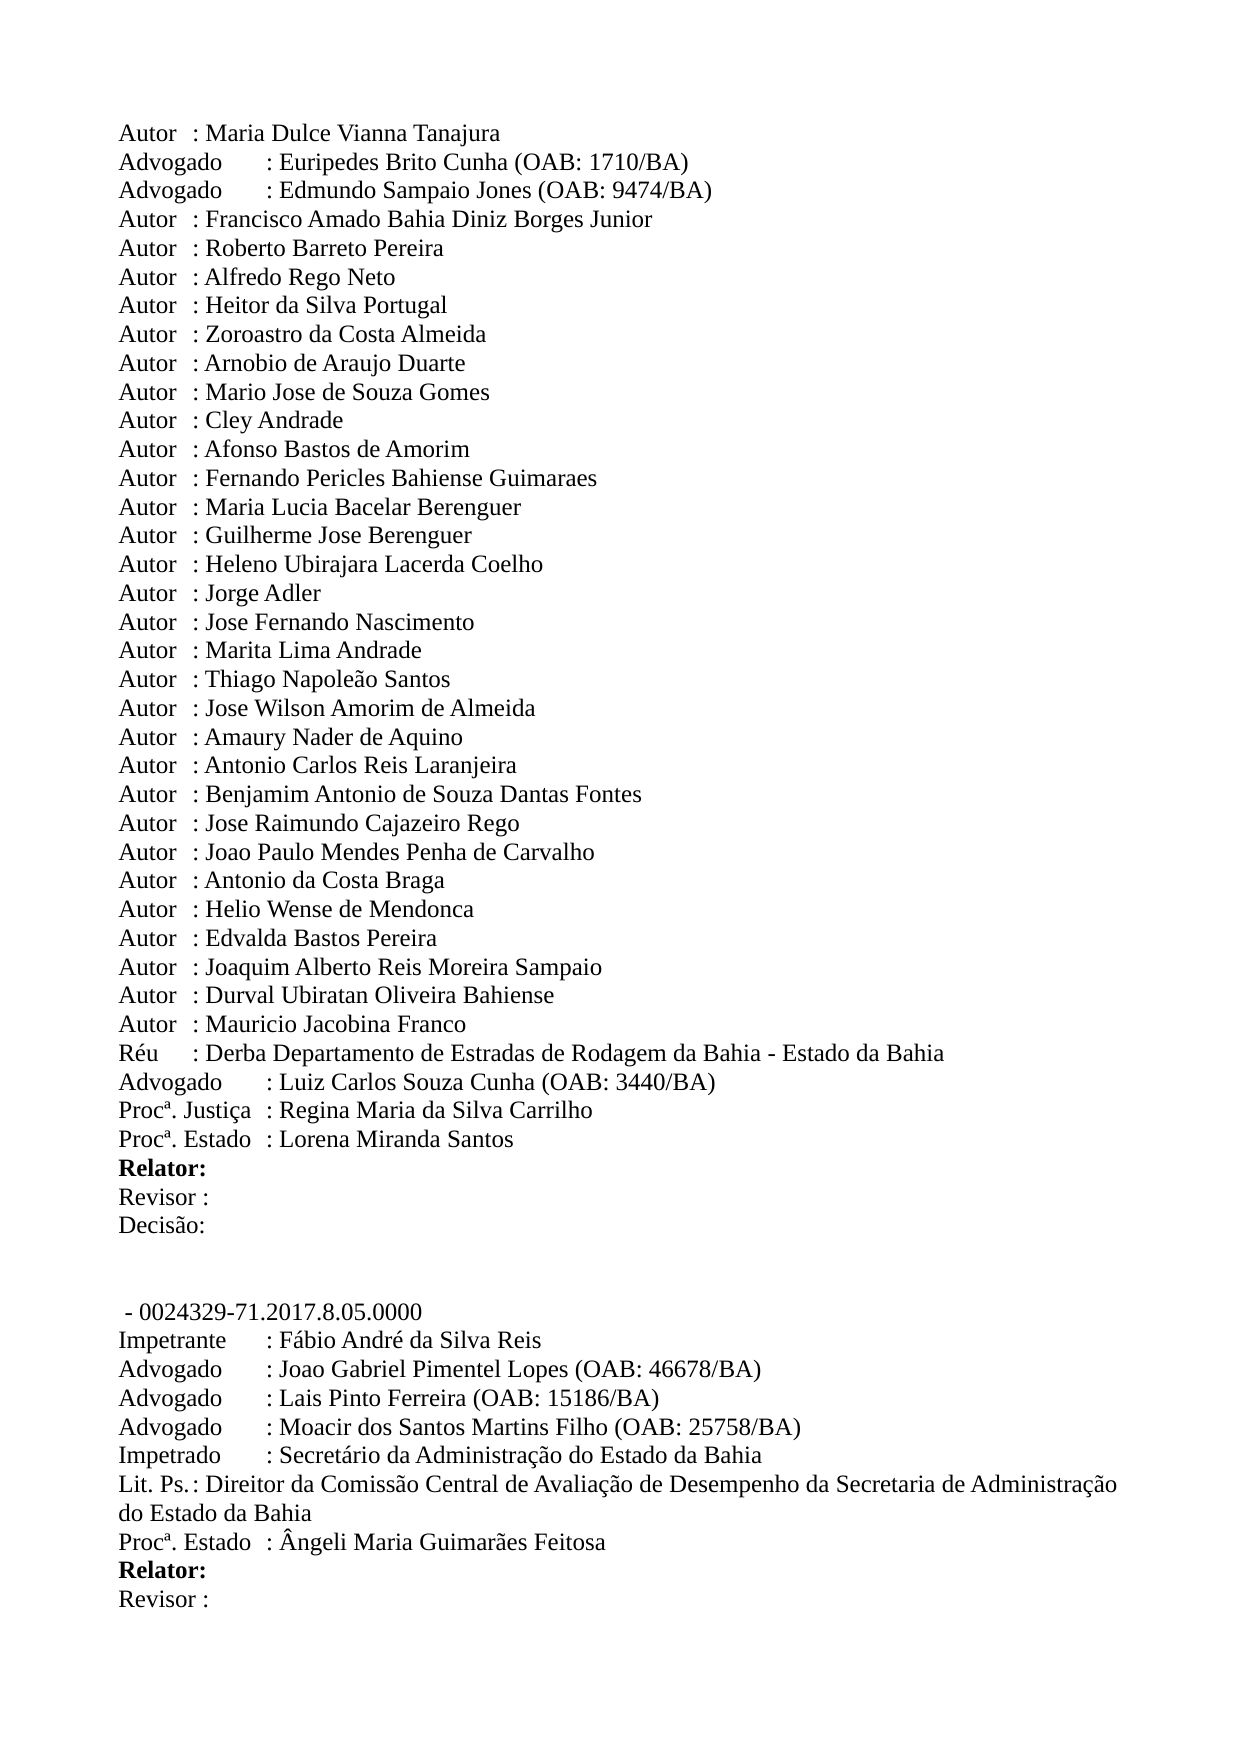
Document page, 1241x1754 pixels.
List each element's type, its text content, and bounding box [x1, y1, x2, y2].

text - 0024329-71.2017.8.05.0000 [118, 1297, 1122, 1326]
text Autor : Maria Dulce Vianna Tanajura Advogado : Euripedes Brito Cunha (OAB: 1710/BA) Advogado : Edmundo Sampaio Jones (OAB: 9474/BA) Autor : Francisco Amado Bahia Diniz Borges Junior Autor : Roberto Barreto Pereira Autor : Alfredo Rego Neto Autor : Heitor da Silva Portugal Autor : Zoroastro da Costa Almeida Autor : Arnobio de Araujo Duarte Autor : Mario Jose de Souza Gomes Autor : Cley Andrade Autor : Afonso Bastos de Amorim Autor : Fernando Pericles Bahiense Guimaraes Autor : Maria Lucia Bacelar Berenguer Autor : Guilherme Jose Berenguer Autor : Heleno Ubirajara Lacerda Coelho Autor : Jorge Adler Autor : Jose Fernando Nascimento Autor : Marita Lima Andrade Autor : Thiago Napoleão Santos Autor : Jose Wilson Amorim de Almeida Autor : Amaury Nader de Aquino Autor : Antonio Carlos Reis Laranjeira Autor : Benjamim Antonio de Souza Dantas Fontes Autor : Jose Raimundo Cajazeiro Rego Autor : Joao Paulo Mendes Penha de Carvalho Autor : Antonio da Costa Braga Autor : Helio Wense de Mendonca Autor : Edvalda Bastos Pereira Autor : Joaquim Alberto Reis Moreira Sampaio Autor : Durval Ubiratan Oliveira Bahiense Autor : Mauricio Jacobina Franco Réu : Derba Departamento de Estradas de Rodagem da Bahia - Estado da Bahia Advogado : Luiz Carlos Souza Cunha (OAB: 3440/BA) Procª. Justiça : Regina Maria da Silva Carrilho Procª. Estado : Lorena Miranda Santos Relator: [118, 118, 1122, 1182]
text Revisor : [118, 1182, 1122, 1211]
text Revisor : [118, 1584, 1122, 1613]
text Impetrante : Fábio André da Silva Reis Advogado : Joao Gabriel Pimentel Lopes (OAB: 46678/BA) Advogado : Lais Pinto Ferreira (OAB: 15186/BA) Advogado : Moacir dos Santos Martins Filho (OAB: 25758/BA) Impetrado : Secretário da Administração do Estado da Bahia Lit. Ps. : Direitor da Comissão Central de Avaliação de Desempenho da Secretaria de Administração do Estado da Bahia Procª. Estado : Ângeli Maria Guimarães Feitosa Relator: [118, 1326, 1122, 1584]
text Decisão: [118, 1211, 1122, 1239]
